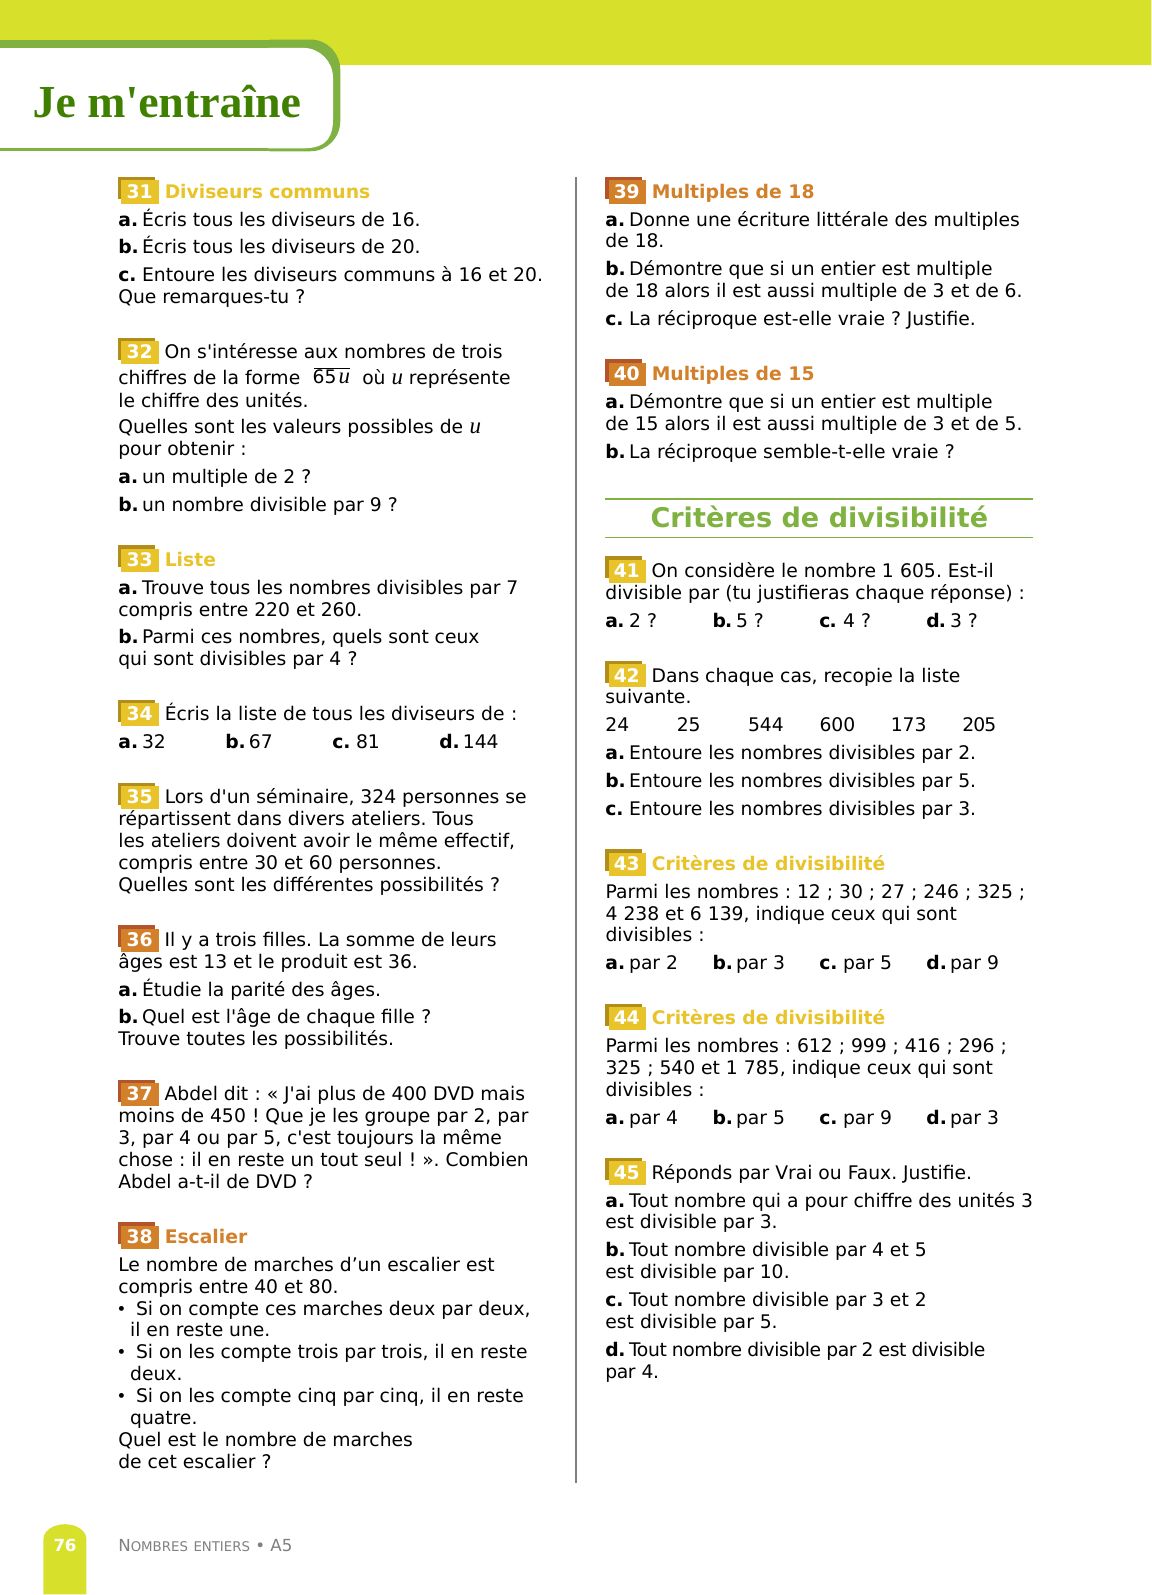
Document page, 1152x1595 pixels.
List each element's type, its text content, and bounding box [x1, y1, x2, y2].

subtitle Diviseurs communs [155, 177, 546, 203]
subtitle La réciproque est-elle vraie ? Justifie. [605, 308, 1033, 330]
list Écris tous les diviseurs de 16. [118, 209, 546, 231]
list 24 [605, 714, 677, 736]
list Écris tous les diviseurs de 20. [118, 236, 546, 258]
list par 4 [605, 1107, 712, 1129]
subtitle On considère le nombre 1 605. Est-il divisible par (tu justifieras chaque réponse) : [605, 556, 1033, 604]
subtitle Parmi les nombres : 12 ; 30 ; 27 ; 246 ; 325 ; 4 238 et 6 139, indique ceux qui sont divisibles : [605, 881, 1033, 946]
subtitle Dans chaque cas, recopie la liste suivante. [605, 661, 1033, 708]
list Si on compte ces marches deux par deux, il en reste une. [118, 1297, 546, 1341]
subtitle Parmi ces nombres, quels sont ceux qui sont divisibles par 4 ? [118, 626, 546, 670]
subtitle Lors d'un séminaire, 324 personnes se répartissent dans divers ateliers. Tous les ateliers doivent avoir le même effectif, compris entre 30 et 60 personnes. Quelles sont les différentes possibilités ? [118, 782, 546, 896]
list par 2 [605, 952, 712, 974]
list 25 [677, 714, 748, 736]
list par 3 [926, 1107, 1033, 1129]
list par 5 [819, 952, 926, 974]
list 173 [891, 714, 962, 736]
text Quel est le nombre de marches de cet escalier ? [118, 1429, 546, 1472]
subtitle Abdel dit : « J'ai plus de 400 DVD mais moins de 450 ! Que je les groupe par 2, par 3, par 4 ou par 5, c'est toujours la même chose : il en reste un tout seul ! ». Combien Abdel a-t-il de DVD ? [118, 1079, 546, 1193]
subtitle Réponds par Vrai ou Faux. Justifie. [642, 1158, 1033, 1184]
subtitle Multiples de 18 [642, 177, 1033, 203]
list Quel est l'âge de chaque fille ? Trouve toutes les possibilités. [118, 1006, 546, 1050]
list Tout nombre divisible par 4 et 5 est divisible par 10. [605, 1239, 1033, 1283]
subtitle Liste [155, 545, 546, 571]
list 600 [819, 714, 891, 736]
list 5 ? [712, 609, 819, 631]
list 544 [748, 714, 819, 736]
list Tout nombre divisible par 3 et 2 est divisible par 5. [605, 1289, 1033, 1333]
list 67 [225, 731, 332, 753]
list par 9 [819, 1107, 926, 1129]
subtitle Parmi les nombres : 612 ; 999 ; 416 ; 296 ; 325 ; 540 et 1 785, indique ceux qui sont divisibles : [605, 1035, 1033, 1101]
subtitle Il y a trois filles. La somme de leurs âges est 13 et le produit est 36. [118, 925, 546, 973]
subtitle Démontre que si un entier est multiple de 15 alors il est aussi multiple de 3 et de 5. [605, 391, 1033, 435]
list Entoure les nombres divisibles par 5. [605, 770, 1033, 792]
list par 5 [712, 1107, 819, 1129]
subtitle Trouve tous les nombres divisibles par 7 compris entre 220 et 260. [118, 577, 546, 620]
list Étudie la parité des âges. [118, 978, 546, 1000]
text Critères de divisibilité [605, 500, 1033, 537]
list 81 [332, 731, 439, 753]
list Si on les compte trois par trois, il en reste deux. [118, 1341, 546, 1385]
list Entoure les nombres divisibles par 2. [605, 742, 1033, 764]
subtitle Critères de divisibilité [642, 1004, 1033, 1029]
subtitle Critères de divisibilité [642, 849, 1033, 875]
subtitle un multiple de 2 ? [118, 466, 546, 488]
list Entoure les diviseurs communs à 16 et 20. Que remarques-tu ? [118, 264, 546, 308]
subtitle On s'intéresse aux nombres de trois chiffres de la forme où u représente le chiffre des unités. Quelles sont les valeurs possibles de u pour obtenir : [118, 337, 546, 460]
list 3 ? [926, 609, 1033, 631]
list 205 [962, 714, 1033, 736]
subtitle écris la liste de tous les diviseurs de : [118, 699, 546, 725]
subtitle Multiples de 15 [642, 359, 1033, 385]
list 32 [118, 731, 225, 753]
list 2 ? [605, 609, 712, 631]
list 144 [439, 731, 546, 753]
list Si on les compte cinq par cinq, il en reste quatre. [118, 1385, 546, 1429]
subtitle Démontre que si un entier est multiple de 18 alors il est aussi multiple de 3 et de 6. [605, 258, 1033, 302]
list 4 ? [819, 609, 926, 631]
subtitle Escalier [155, 1222, 546, 1248]
list par 9 [926, 952, 1033, 974]
subtitle Donne une écriture littérale des multiples de 18. [605, 209, 1033, 252]
text Le nombre de marches d’un escalier est compris entre 40 et 80. [118, 1254, 546, 1297]
subtitle La réciproque semble-t-elle vraie ? [605, 441, 1033, 462]
list par 3 [712, 952, 819, 974]
subtitle un nombre divisible par 9 ? [118, 494, 546, 516]
list Entoure les nombres divisibles par 3. [605, 798, 1033, 820]
list Tout nombre qui a pour chiffre des unités 3 est divisible par 3. [605, 1190, 1033, 1233]
list Tout nombre divisible par 2 est divisible par 4. [605, 1339, 1033, 1382]
